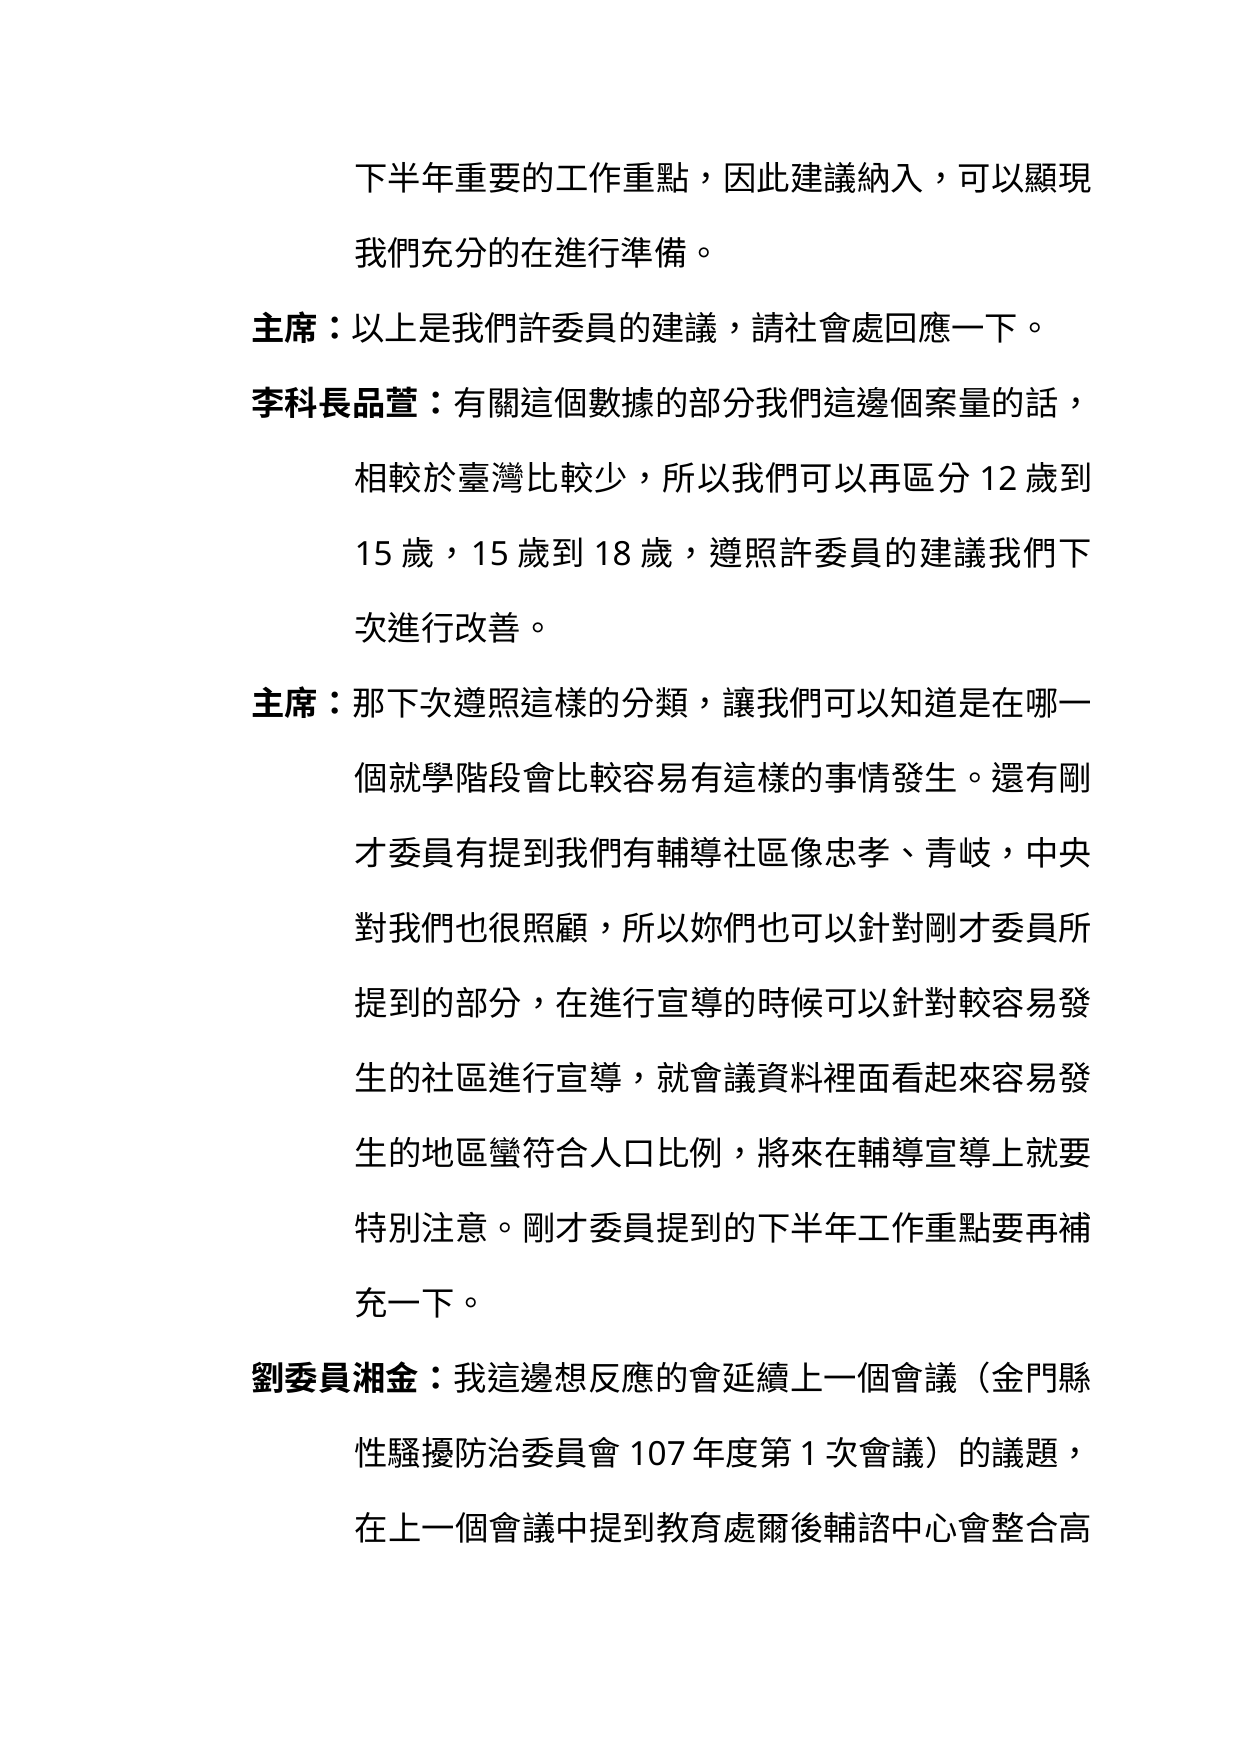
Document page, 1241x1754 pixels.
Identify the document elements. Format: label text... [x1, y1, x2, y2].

text 第三個建議是未來的工作重點應該要再思考到強化社會安全網，裡面的策略二要設立統一派案的窗口，尤其是會有初篩，也會納入高風險的個案，那如果是脆弱家庭就會到家庭中心去，這是下半年我們因應中央的社會安全網全面實施，最大的改變，也是下半年重要的工作重點，因此建議納入，可以顯現我們充分的在進行準備。 [354, 138, 1092, 288]
text 劉委員湘金：我這邊想反應的會延續上一個會議（金門縣性騷擾防治委員會107年度第1次會議）的議題，在上一個會議中提到教育處爾後輔諮中心會整合高中、職的三級輔導，剛才許委員所提及的高中、職三級輔導的孩子，就會由輔諮中心呈現資料，在一、二級的部分就會分開通報到教育部，縣政府就沒有資料，那想請教許委員，是否下次會議我們就要把資料高中、職部分的輔導資料跟輔導成效提供給教育處，這樣資料才會比較完整？ [251, 1338, 1092, 1563]
text 主席：以上是我們許委員的建議，請社會處回應一下。 [251, 288, 1092, 363]
text 李科長品萱：有關這個數據的部分我們這邊個案量的話，相較於臺灣比較少，所以我們可以再區分12歲到15歲，15歲到18歲，遵照許委員的建議我們下次進行改善。 [251, 363, 1092, 663]
text 主席：那下次遵照這樣的分類，讓我們可以知道是在哪一個就學階段會比較容易有這樣的事情發生。還有剛才委員有提到我們有輔導社區像忠孝、青岐，中央對我們也很照顧，所以妳們也可以針對剛才委員所提到的部分，在進行宣導的時候可以針對較容易發生的社區進行宣導，就會議資料裡面看起來容易發生的地區蠻符合人口比例，將來在輔導宣導上就要特別注意。剛才委員提到的下半年工作重點要再補充一下。 [251, 663, 1092, 1338]
